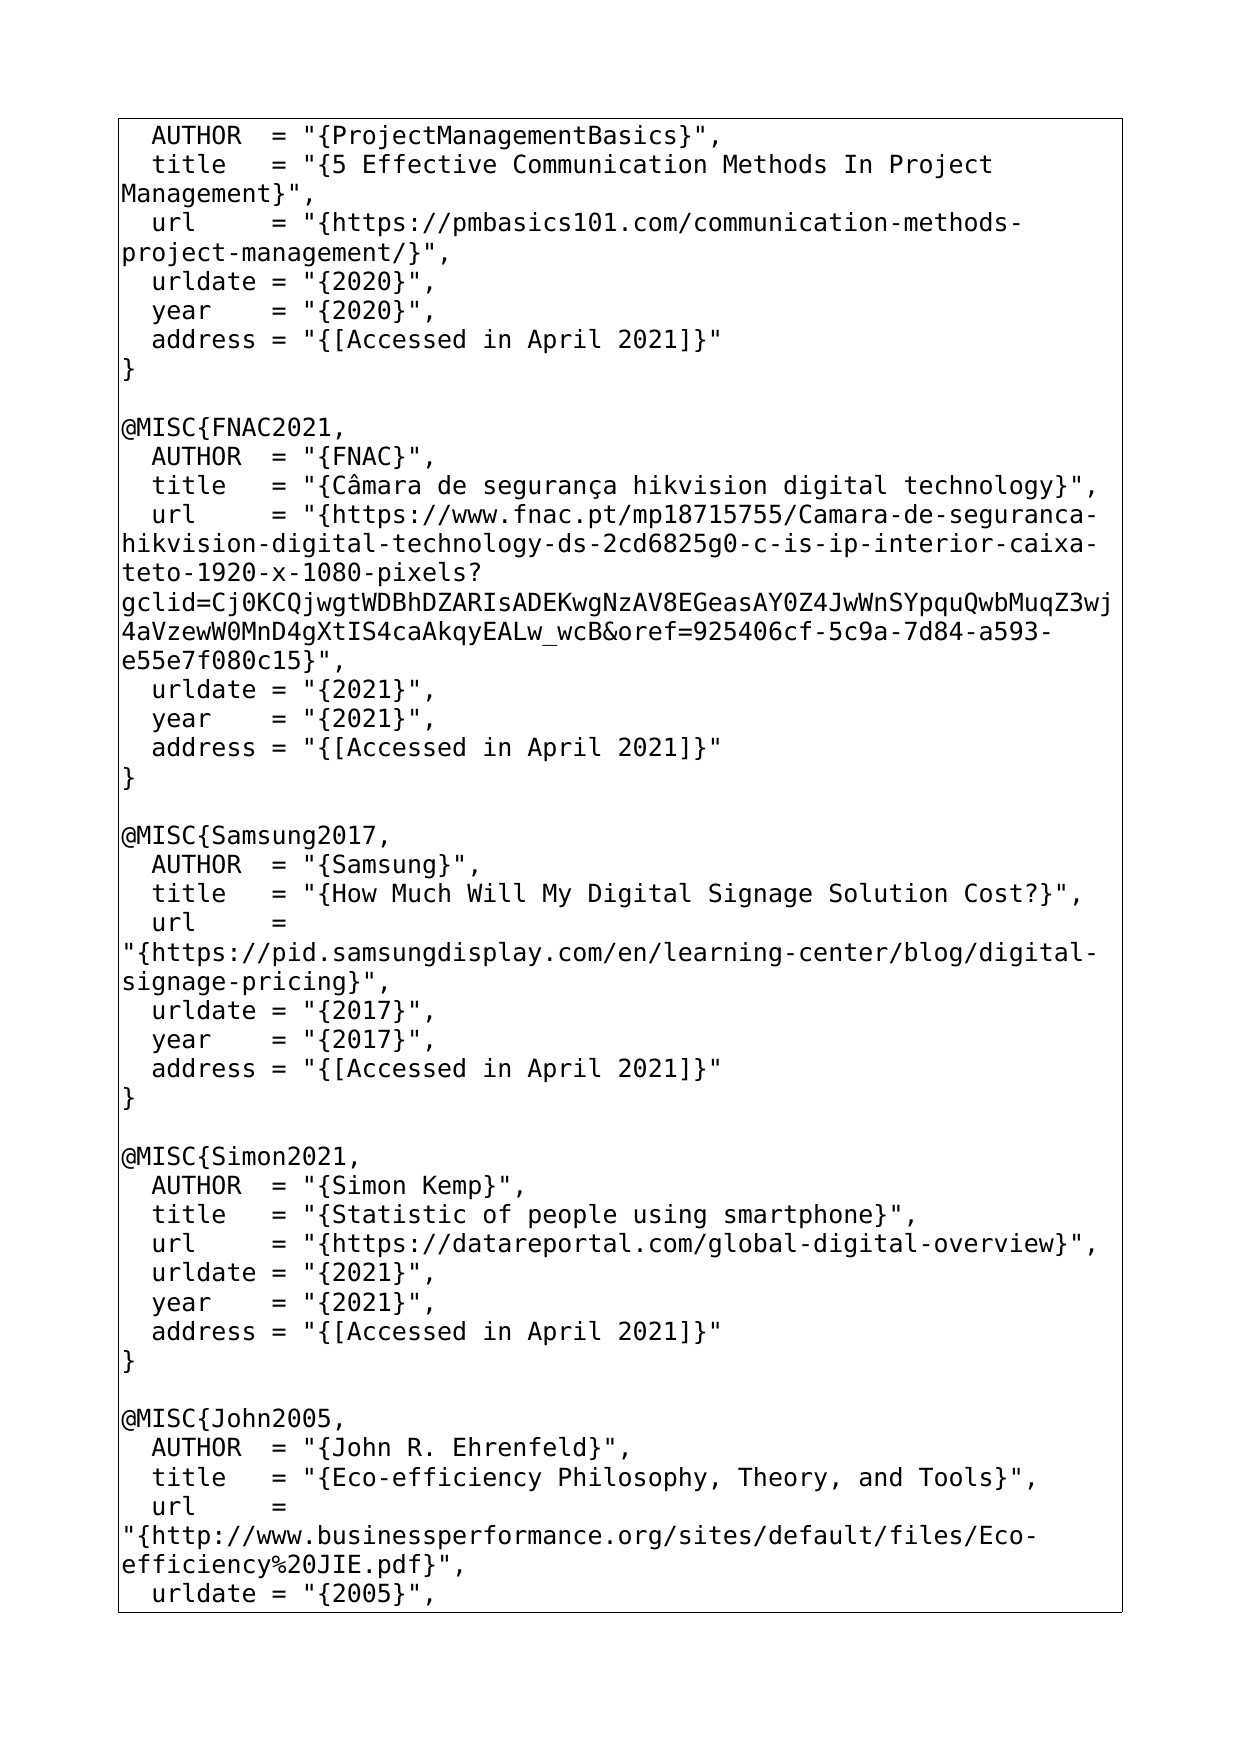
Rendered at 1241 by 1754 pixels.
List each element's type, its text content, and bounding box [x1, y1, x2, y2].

table_header AUTHOR = "{ProjectManagementBasics}", title = "{5 Effective Communication Methods In Project Management}", url = "{https://pmbasics101.com/communication-methods-project-management/}", urldate = "{2020}", year = "{2020}", address = "{[Accessed in April 2021]}" } @MISC{FNAC2021, AUTHOR = "{FNAC}", title = "{Câmara de segurança hikvision digital technology}", url = "{https://www.fnac.pt/mp18715755/Camara-de-seguranca-hikvision-digital-technology-ds-2cd6825g0-c-is-ip-interior-caixa-teto-1920-x-1080-pixels?gclid=Cj0KCQjwgtWDBhDZARIsADEKwgNzAV8EGeasAY0Z4JwWnSYpquQwbMuqZ3wj4aVzewW0MnD4gXtIS4caAkqyEALw_wcB&oref=925406cf-5c9a-7d84-a593-e55e7f080c15}", urldate = "{2021}", year = "{2021}", address = "{[Accessed in April 2021]}" } @MISC{Samsung2017, AUTHOR = "{Samsung}", title = "{How Much Will My Digital Signage Solution Cost?}", url = "{https://pid.samsungdisplay.com/en/learning-center/blog/digital-signage-pricing}", urldate = "{2017}", year = "{2017}", address = "{[Accessed in April 2021]}" } @MISC{Simon2021, AUTHOR = "{Simon Kemp}", title = "{Statistic of people using smartphone}", url = "{https://datareportal.com/global-digital-overview}", urldate = "{2021}", year = "{2021}", address = "{[Accessed in April 2021]}" } @MISC{John2005, AUTHOR = "{John R. Ehrenfeld}", title = "{Eco-efficiency Philosophy, Theory, and Tools}", url = "{http://www.businessperformance.org/sites/default/files/Eco-efficiency%20JIE.pdf}", urldate = "{2005}", [119, 119, 1122, 1612]
